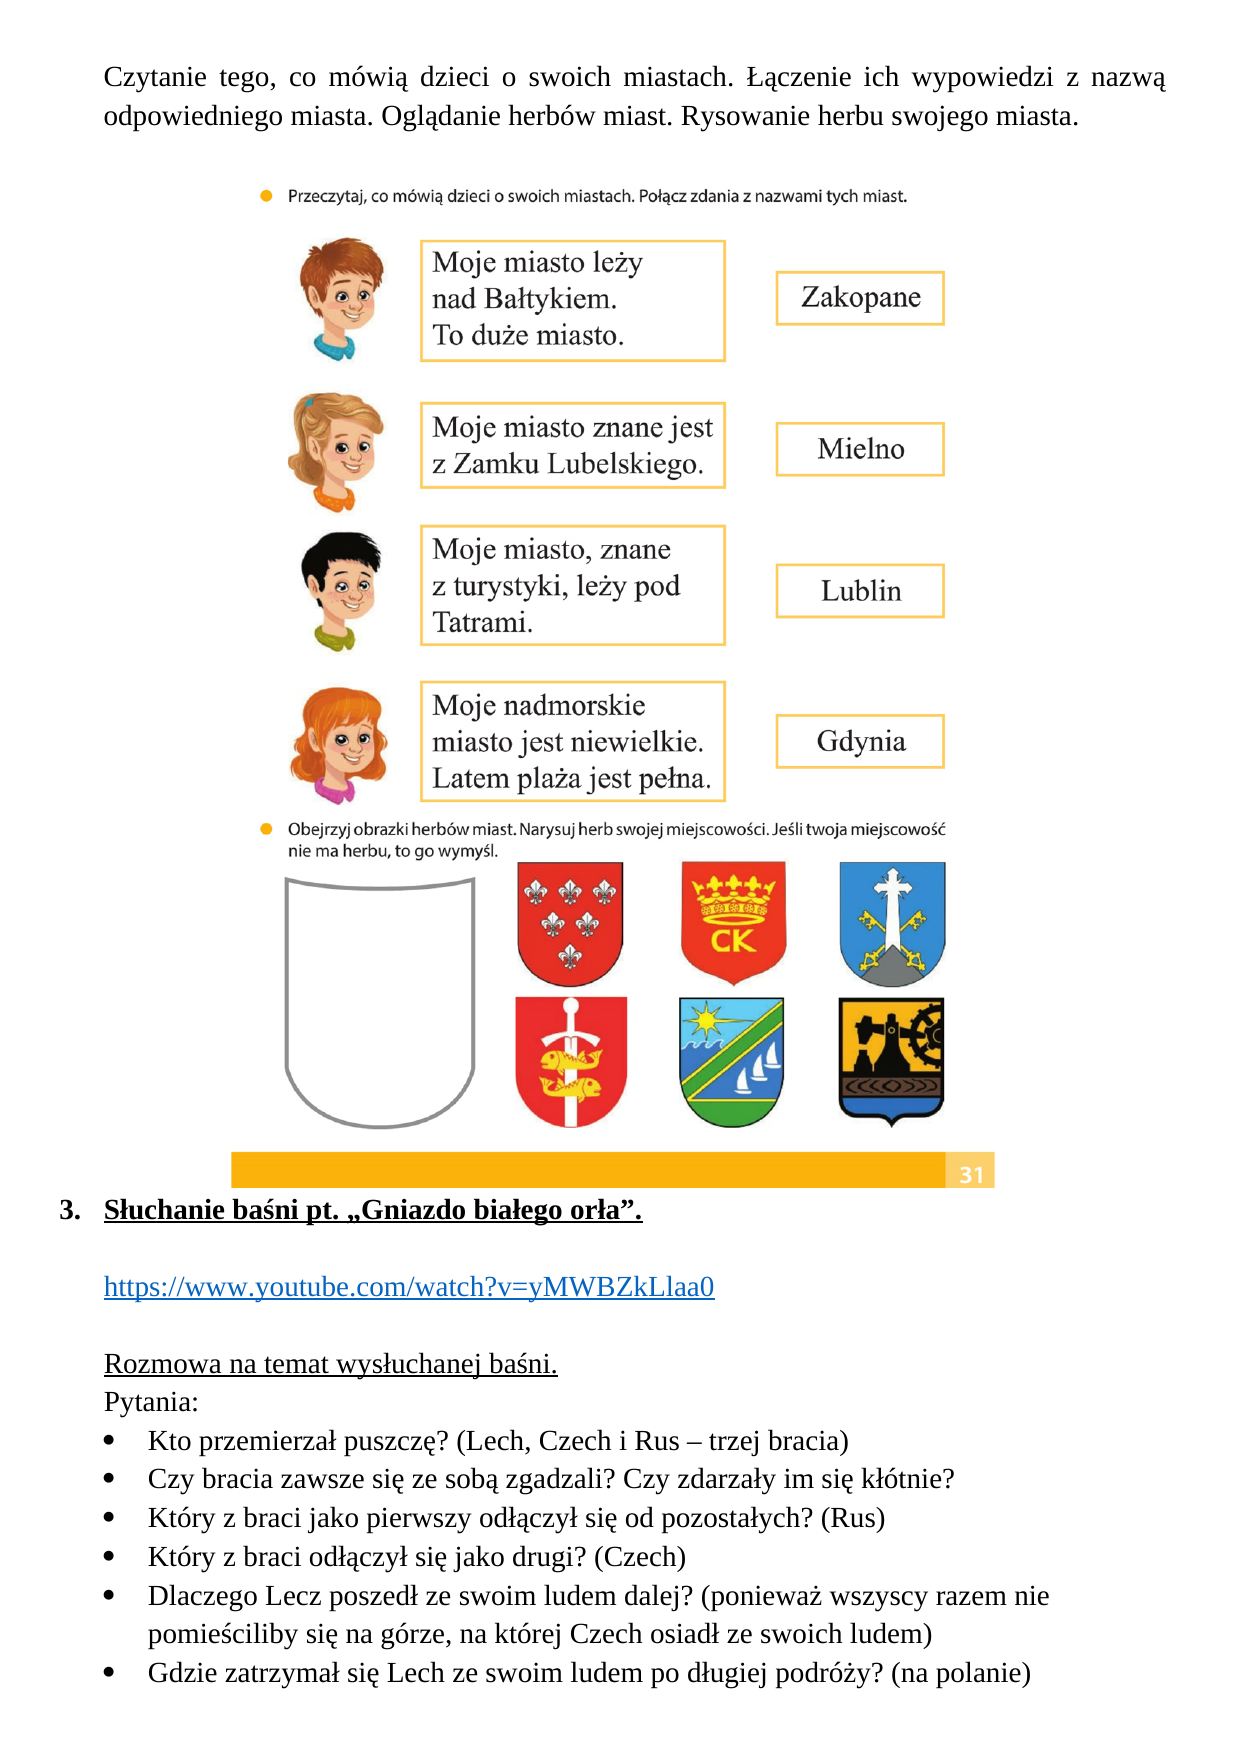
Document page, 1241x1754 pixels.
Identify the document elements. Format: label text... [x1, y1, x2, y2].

list Czy bracia zawsze się ze sobą zgadzali? Czy zdarzały im się kłótnie? [103, 1577, 1167, 1611]
picture [231, 279, 995, 1304]
text Pytania: [59, 1500, 1167, 1534]
text Rozmowa na temat wysłuchanej baśni. [59, 1462, 1167, 1495]
list Który z braci jako pierwszy odłączył się od pozostałych? (Rus) [103, 1616, 1167, 1649]
list Kto przemierzał puszczę? (Lech, Czech i Rus – trzej bracia) [103, 1539, 1167, 1572]
text Czytanie tego, co mówią dzieci o swoich miastach. Łączenie ich wypowiedzi z nazwą odpowiedniego miasta. Oglądanie herbów miast. Rysowanie herbu swojego miasta. [103, 175, 1167, 247]
list Uzupełnianie Karty pracy, cz. 4, s. 31 [59, 136, 1167, 170]
text https://www.youtube.com/watch?v=yMWBZkLlaa0 [59, 1384, 1167, 1418]
list Który z braci odłączył się jako drugi? (Czech) [103, 1654, 1167, 1688]
list Słuchanie baśni pt. „Gniazdo białego orła”. [59, 1307, 1167, 1341]
